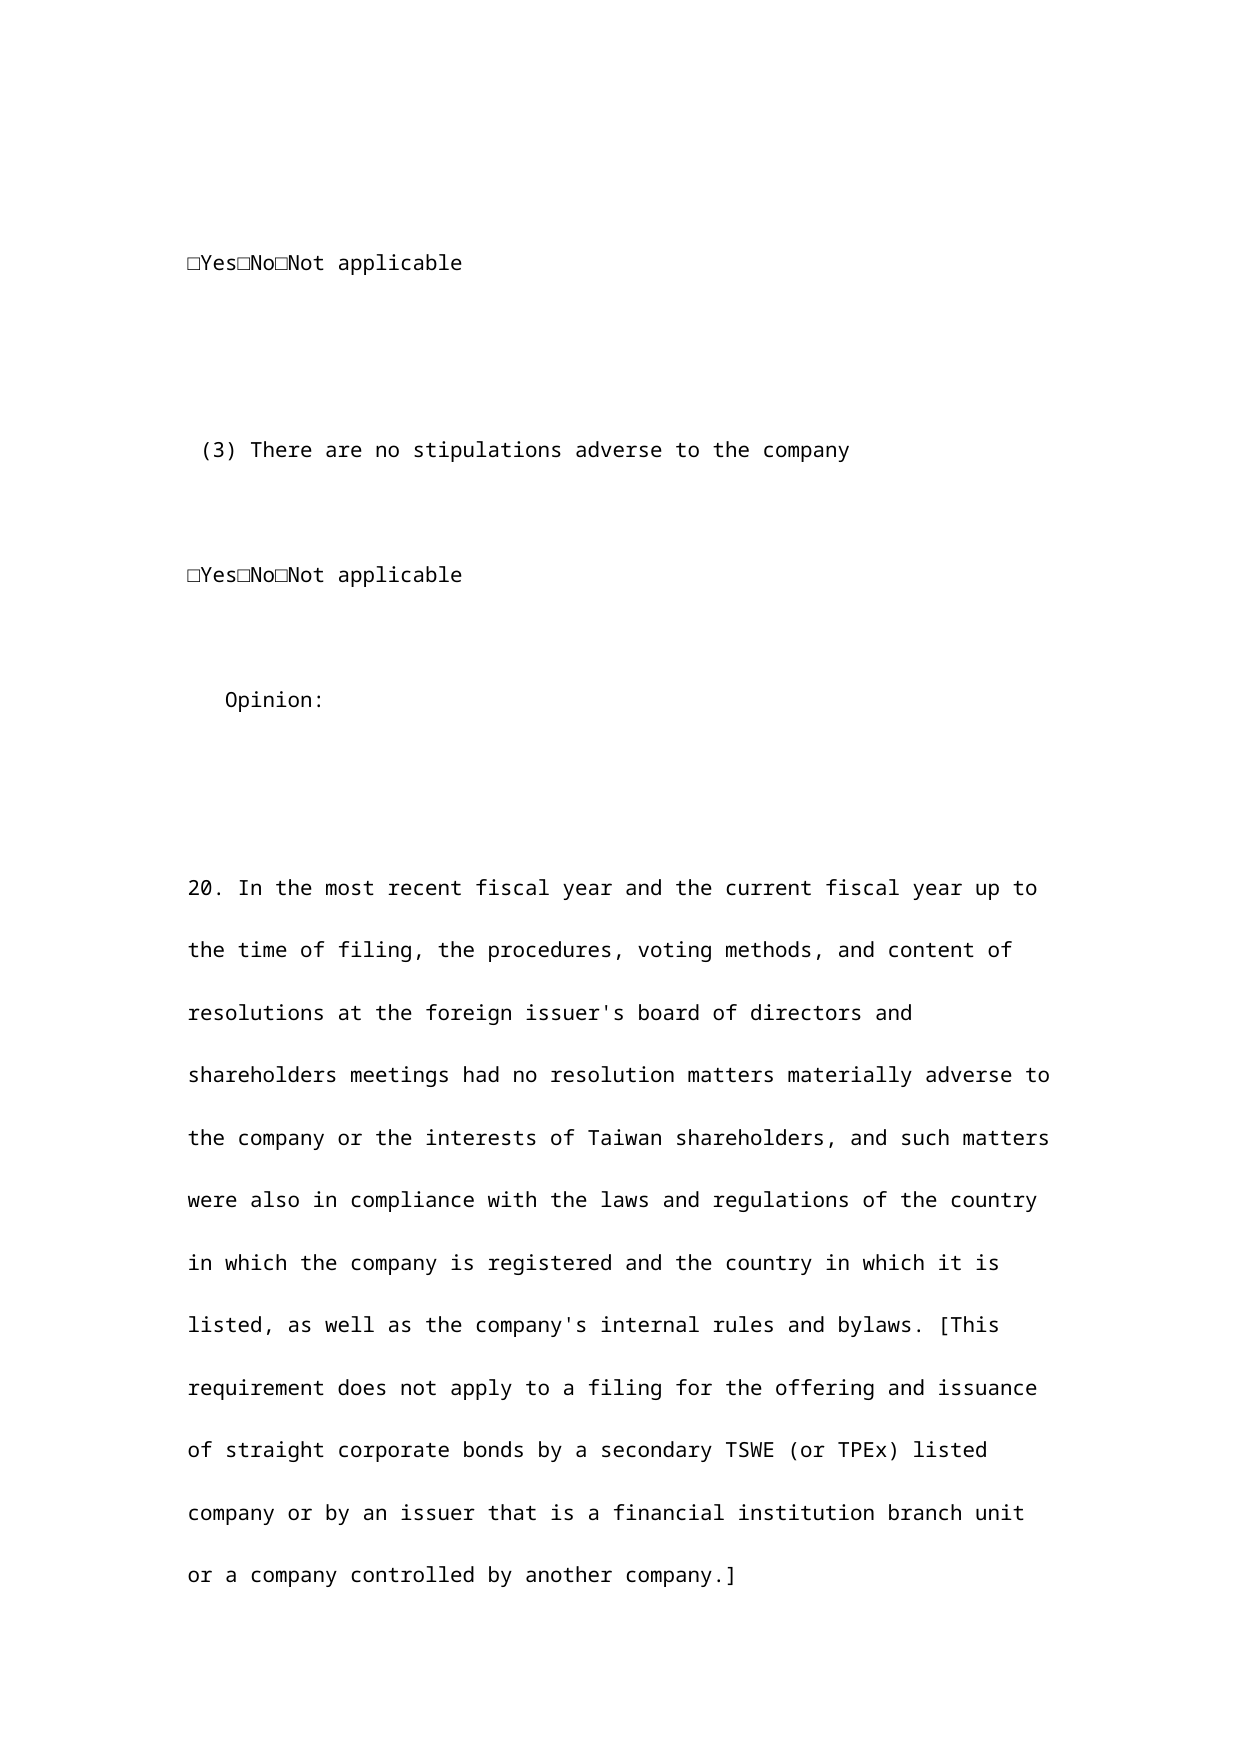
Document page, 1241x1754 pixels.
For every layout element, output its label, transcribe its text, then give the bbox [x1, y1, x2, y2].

text □Yes□No□Not applicable [187, 221, 1053, 283]
text 20. In the most recent fiscal year and the current fiscal year up to the time of filing, the procedures, voting methods, and content of resolutions at the foreign issuer's board of directors and shareholders meetings had no resolution matters materially adverse to the company or the interests of Taiwan shareholders, and such matters were also in compliance with the laws and regulations of the country in which the company is registered and the country in which it is listed, as well as the company's internal rules and bylaws. [This requirement does not apply to a filing for the offering and issuance of straight corporate bonds by a secondary TSWE (or TPEx) listed company or by an issuer that is a financial institution branch unit or a company controlled by another company.] [187, 846, 1053, 1596]
text (3) There are no stipulations adverse to the company [187, 408, 1053, 471]
text □Yes□No□Not applicable [187, 533, 1053, 596]
text Opinion: [187, 658, 1053, 721]
